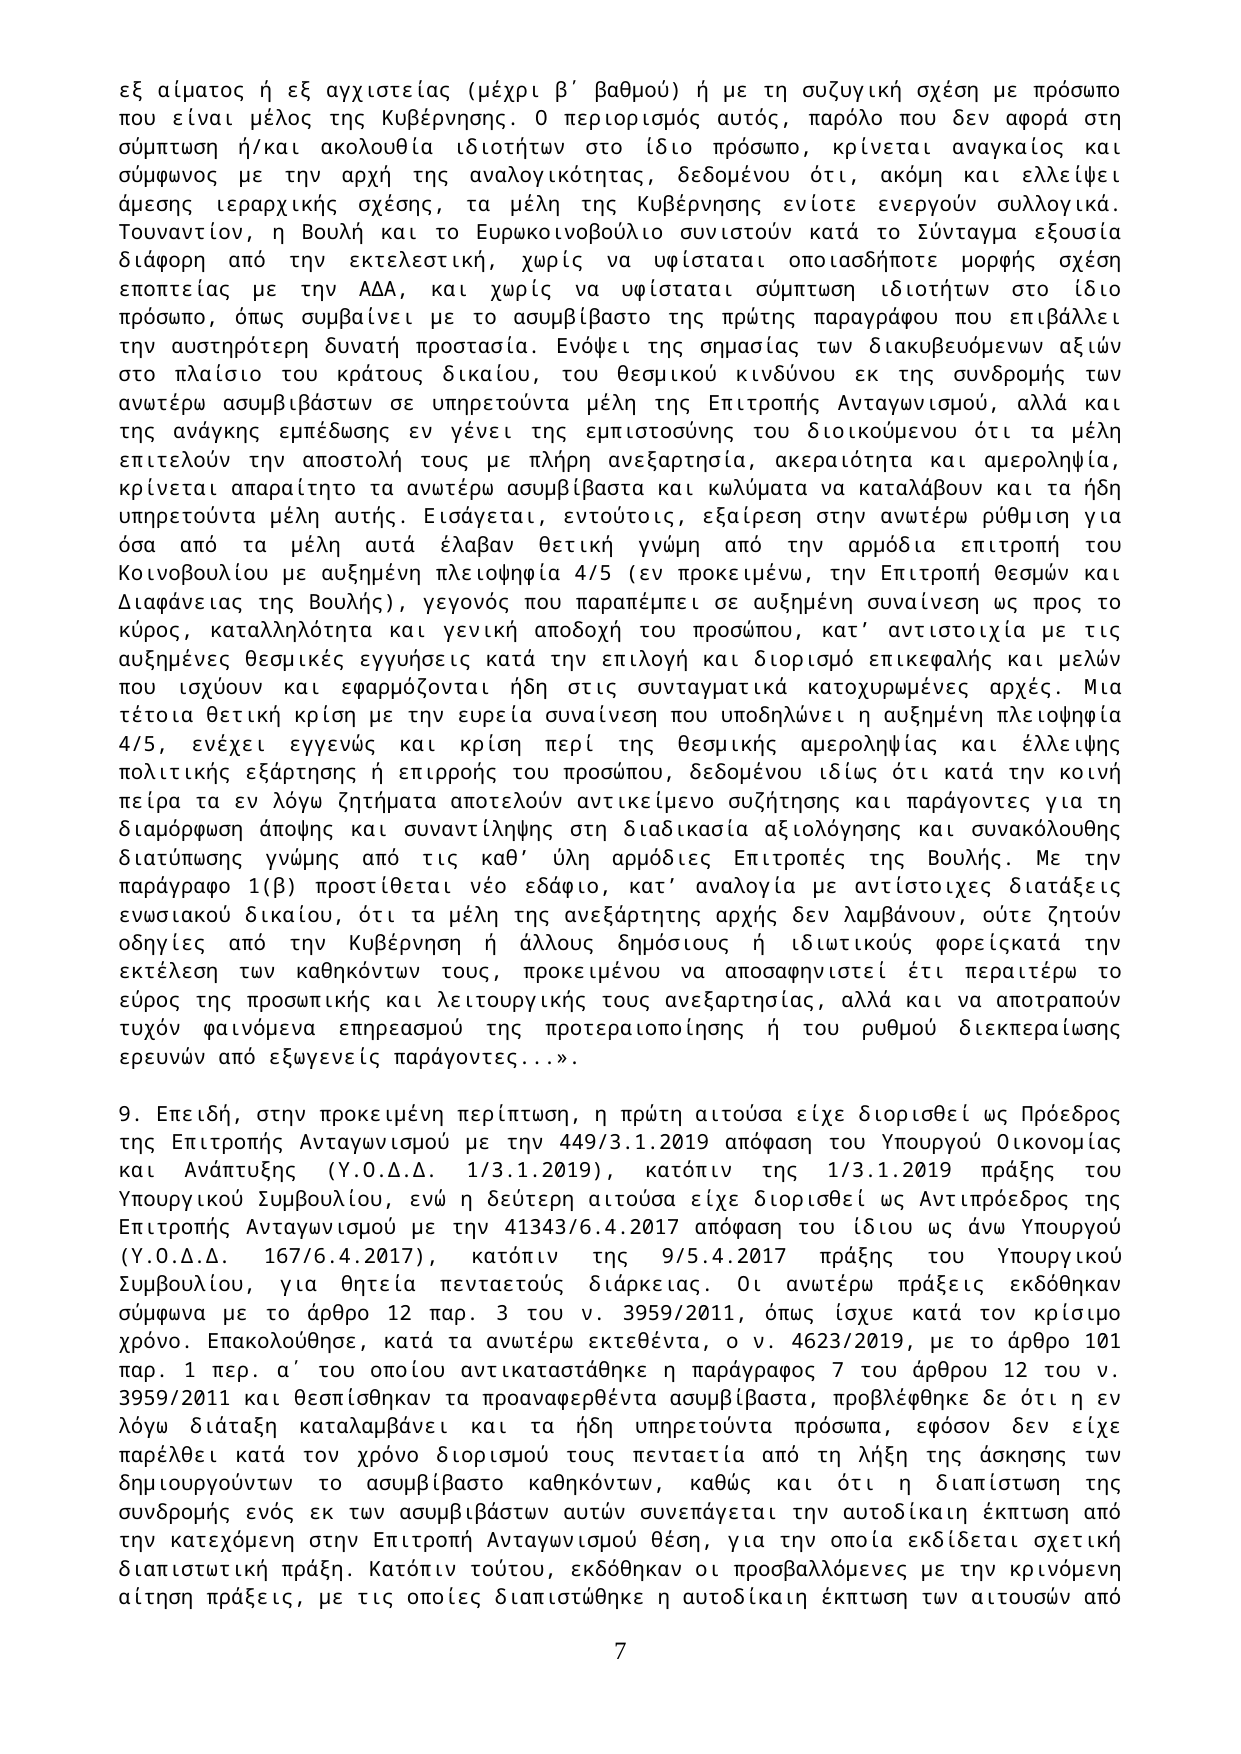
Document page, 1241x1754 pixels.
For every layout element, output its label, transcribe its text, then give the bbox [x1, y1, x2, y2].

text εξ αίματος ή εξ αγχιστείας (μέχρι β΄ βαθμού) ή με τη συζυγική σχέση με πρόσωπο που είναι μέλος της Κυβέρνησης. Ο περιορισμός αυτός, παρόλο που δεν αφορά στη σύμπτωση ή/και ακολουθία ιδιοτήτων στο ίδιο πρόσωπο, κρίνεται αναγκαίος και σύμφωνος με την αρχή της αναλογικότητας, δεδομένου ότι, ακόμη και ελλείψει άμεσης ιεραρχικής σχέσης, τα μέλη της Κυβέρνησης ενίοτε ενεργούν συλλογικά. Τουναντίον, η Βουλή και το Ευρωκοινοβούλιο συνιστούν κατά το Σύνταγμα εξουσία διάφορη από την εκτελεστική, χωρίς να υφίσταται οποιασδήποτε μορφής σχέση εποπτείας με την ΑΔΑ, και χωρίς να υφίσταται σύμπτωση ιδιοτήτων στο ίδιο πρόσωπο, όπως συμβαίνει με το ασυμβίβαστο της πρώτης παραγράφου που επιβάλλει την αυστηρότερη δυνατή προστασία. Ενόψει της σημασίας των διακυβευόμενων αξιών στο πλαίσιο του κράτους δικαίου, του θεσμικού κινδύνου εκ της συνδρομής των ανωτέρω ασυμβιβάστων σε υπηρετούντα μέλη της Επιτροπής Ανταγωνισμού, αλλά και της ανάγκης εμπέδωσης εν γένει της εμπιστοσύνης του διοικούμενου ότι τα μέλη επιτελούν την αποστολή τους με πλήρη ανεξαρτησία, ακεραιότητα και αμεροληψία, κρίνεται απαραίτητο τα ανωτέρω ασυμβίβαστα και κωλύματα να καταλάβουν και τα ήδη υπηρετούντα μέλη αυτής. Εισάγεται, εντούτοις, εξαίρεση στην ανωτέρω ρύθμιση για όσα από τα μέλη αυτά έλαβαν θετική γνώμη από την αρμόδια επιτροπή του Κοινοβουλίου με αυξημένη πλειοψηφία 4/5 (εν προκειμένω, την Επιτροπή Θεσμών και Διαφάνειας της Βουλής), γεγονός που παραπέμπει σε αυξημένη συναίνεση ως προς το κύρος, καταλληλότητα και γενική αποδοχή του προσώπου, κατ’ αντιστοιχία με τις αυξημένες θεσμικές εγγυήσεις κατά την επιλογή και διορισμό επικεφαλής και μελών που ισχύουν και εφαρμόζονται ήδη στις συνταγματικά κατοχυρωμένες αρχές. Μια τέτοια θετική κρίση με την ευρεία συναίνεση που υποδηλώνει η αυξημένη πλειοψηφία 4/5, ενέχει εγγενώς και κρίση περί της θεσμικής αμεροληψίας και έλλειψης πολιτικής εξάρτησης ή επιρροής του προσώπου, δεδομένου ιδίως ότι κατά την κοινή πείρα τα εν λόγω ζητήματα αποτελούν αντικείμενο συζήτησης και παράγοντες για τη διαμόρφωση άποψης και συναντίληψης στη διαδικασία αξιολόγησης και συνακόλουθης διατύπωσης γνώμης από τις καθ’ ύλη αρμόδιες Επιτροπές της Βουλής. Με την παράγραφο 1(β) προστίθεται νέο εδάφιο, κατ’ αναλογία με αντίστοιχες διατάξεις ενωσιακού δικαίου, ότι τα μέλη της ανεξάρτητης αρχής δεν λαμβάνουν, ούτε ζητούν οδηγίες από την Κυβέρνηση ή άλλους δημόσιους ή ιδιωτικούς φορείςκατά την εκτέλεση των καθηκόντων τους, προκειμένου να αποσαφηνιστεί έτι περαιτέρω το εύρος της προσωπικής και λειτουργικής τους ανεξαρτησίας, αλλά και να αποτραπούν τυχόν φαινόμενα επηρεασμού της προτεραιοποίησης ή του ρυθμού διεκπεραίωσης ερευνών από εξωγενείς παράγοντες...». [118, 75, 1122, 1070]
text 9. Επειδή, στην προκειμένη περίπτωση, η πρώτη αιτούσα είχε διορισθεί ως Πρόεδρος της Επιτροπής Ανταγωνισμού με την 449/3.1.2019 απόφαση του Υπουργού Οικονομίας και Ανάπτυξης (Υ.Ο.Δ.Δ. 1/3.1.2019), κατόπιν της 1/3.1.2019 πράξης του Υπουργικού Συμβουλίου, ενώ η δεύτερη αιτούσα είχε διορισθεί ως Αντιπρόεδρος της Επιτροπής Ανταγωνισμού με την 41343/6.4.2017 απόφαση του ίδιου ως άνω Υπουργού (Υ.Ο.Δ.Δ. 167/6.4.2017), κατόπιν της 9/5.4.2017 πράξης του Υπουργικού Συμβουλίου, για θητεία πενταετούς διάρκειας. Οι ανωτέρω πράξεις εκδόθηκαν σύμφωνα με το άρθρο 12 παρ. 3 του ν. 3959/2011, όπως ίσχυε κατά τον κρίσιμο χρόνο. Επακολούθησε, κατά τα ανωτέρω εκτεθέντα, ο ν. 4623/2019, με το άρθρο 101 παρ. 1 περ. α΄ του οποίου αντικαταστάθηκε η παράγραφος 7 του άρθρου 12 του ν. 3959/2011 και θεσπίσθηκαν τα προαναφερθέντα ασυμβίβαστα, προβλέφθηκε δε ότι η εν λόγω διάταξη καταλαμβάνει και τα ήδη υπηρετούντα πρόσωπα, εφόσον δεν είχε παρέλθει κατά τον χρόνο διορισμού τους πενταετία από τη λήξη της άσκησης των δημιουργούντων το ασυμβίβαστο καθηκόντων, καθώς και ότι η διαπίστωση της συνδρομής ενός εκ των ασυμβιβάστων αυτών συνεπάγεται την αυτοδίκαιη έκπτωση από την κατεχόμενη στην Επιτροπή Ανταγωνισμού θέση, για την οποία εκδίδεται σχετική διαπιστωτική πράξη. Κατόπιν τούτου, εκδόθηκαν οι προσβαλλόμενες με την κρινόμενη αίτηση πράξεις, με τις οποίες διαπιστώθηκε η αυτοδίκαιη έκπτωση των αιτουσών από [118, 1099, 1122, 1611]
